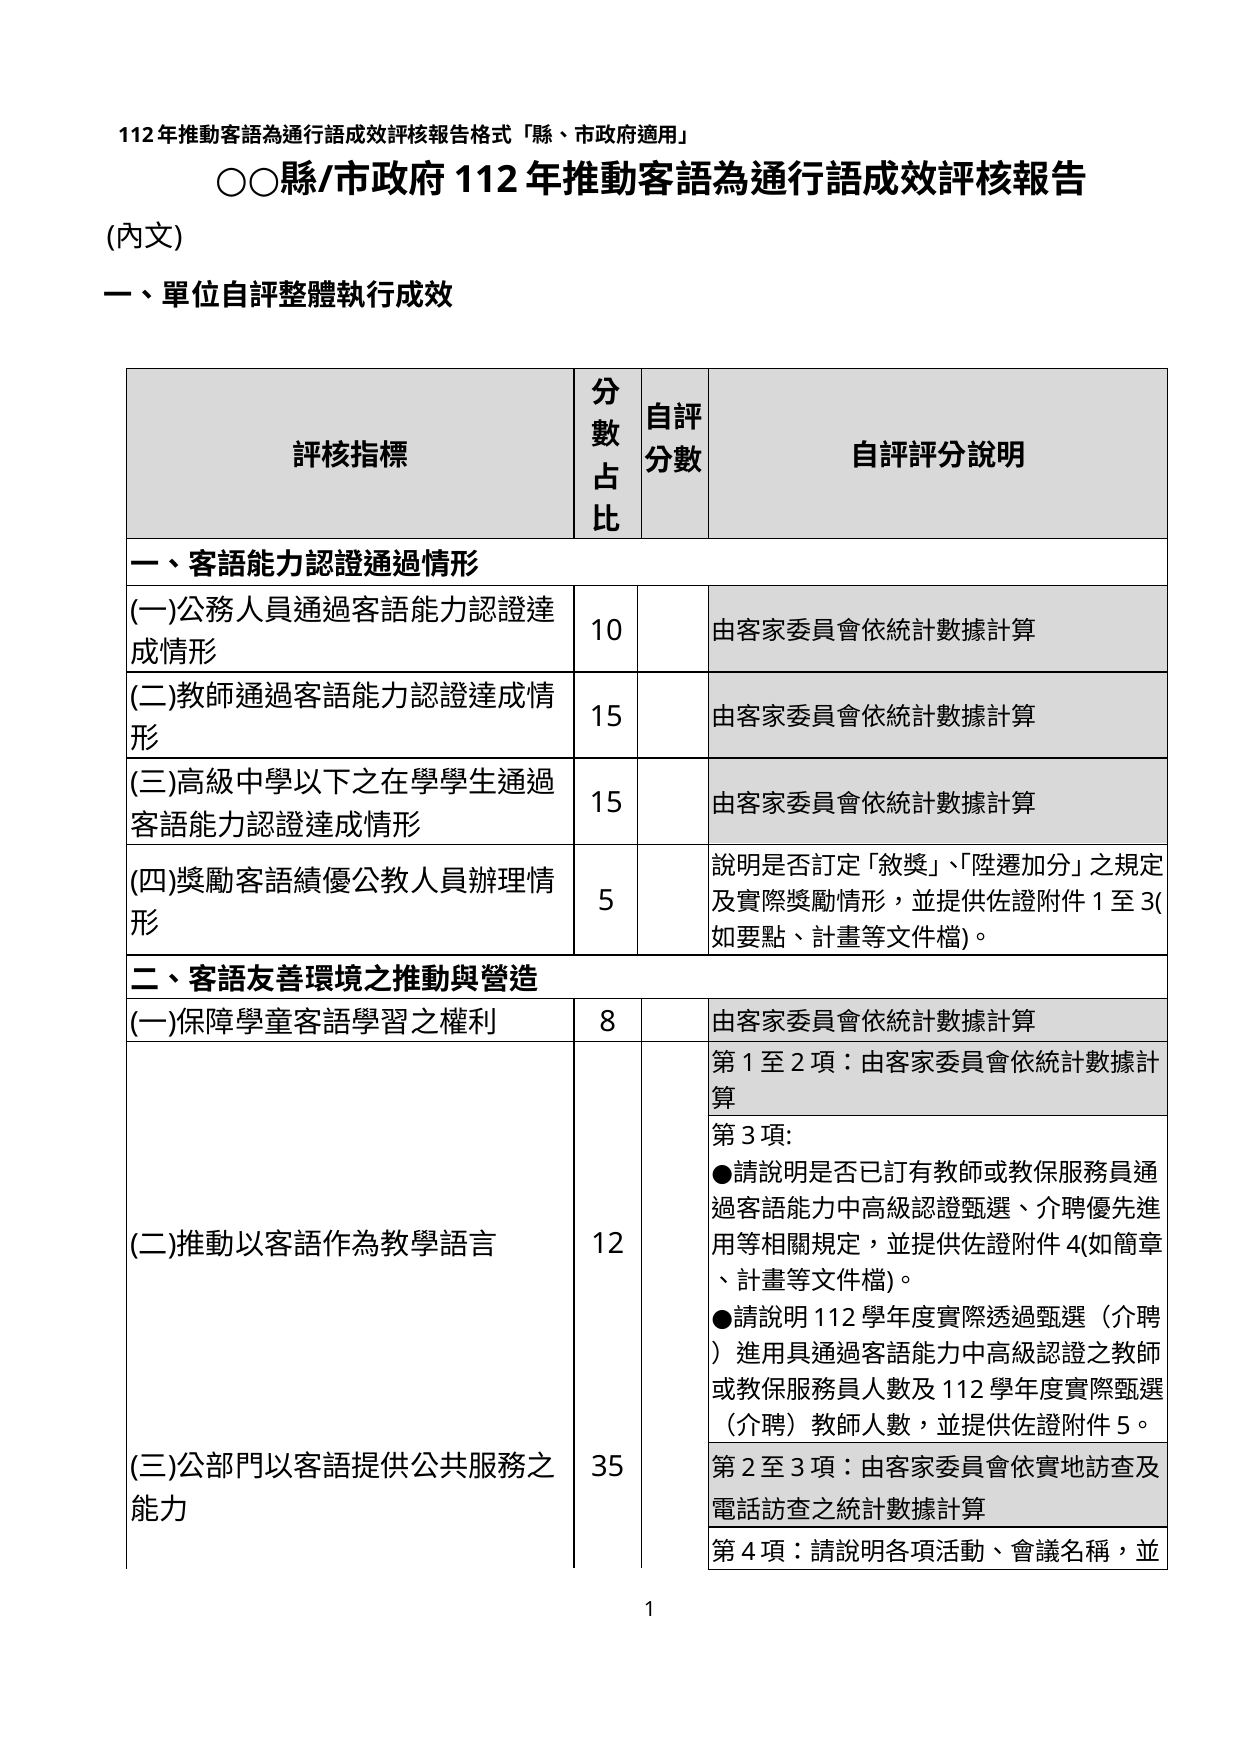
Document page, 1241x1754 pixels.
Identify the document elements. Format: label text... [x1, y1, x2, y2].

table_cell 說明是否訂定「敘獎」、「陞遷加分」之規定及實際獎勵情形，並提供佐證附件1至3(如要點、計畫等文件檔)。 [709, 845, 1167, 954]
table_cell 由客家委員會依統計數據計算 [709, 586, 1167, 671]
table_cell 12 [575, 1042, 641, 1442]
table_cell 第4項：請說明各項活動、會議名稱，並 [709, 1528, 1167, 1569]
text 112年推動客語為通行語成效評核報告格式「縣、市政府適用｣ [118, 118, 1196, 148]
table_cell [638, 673, 708, 757]
table_cell 一、客語能力認證通過情形 [127, 539, 1167, 585]
table_header 評核指標 [127, 369, 573, 538]
table_cell (一)公務人員通過客語能力認證達成情形 [127, 586, 573, 671]
table_cell 第2至3項：由客家委員會依實地訪查及電話訪查之統計數據計算 [709, 1443, 1167, 1526]
table_cell 由客家委員會依統計數據計算 [709, 759, 1167, 843]
table_cell 10 [575, 586, 637, 671]
table_cell (一)保障學童客語學習之權利 [127, 999, 573, 1041]
text (內文) [103, 203, 1196, 255]
table_cell 第1至2項：由客家委員會依統計數據計算 [709, 1042, 1167, 1115]
text 一、單位自評整體執行成效 [103, 255, 1196, 317]
table_cell [642, 1042, 708, 1442]
table_cell (二)推動以客語作為教學語言 [127, 1042, 573, 1442]
table_cell (三)高級中學以下之在學學生通過客語能力認證達成情形 [127, 759, 573, 843]
table_cell 由客家委員會依統計數據計算 [709, 999, 1167, 1041]
table_cell (四)獎勵客語績優公教人員辦理情形 [127, 845, 573, 954]
table_header 自評評分說明 [709, 369, 1167, 538]
table_header 分數 占比 [575, 369, 641, 538]
table_cell [642, 999, 708, 1041]
table_cell 35 [574, 1442, 641, 1569]
text ○○縣/市政府112年推動客語為通行語成效評核報告 [103, 148, 1196, 203]
table_cell 15 [575, 759, 637, 843]
table_cell (三)公部門以客語提供公共服務之能力 [127, 1442, 574, 1569]
table_cell 8 [575, 999, 641, 1041]
table_cell 15 [575, 673, 637, 757]
table_cell [638, 586, 708, 671]
table_cell [641, 1442, 708, 1569]
table_cell (二)教師通過客語能力認證達成情形 [127, 673, 573, 757]
table_cell 第3項: ●請說明是否已訂有教師或教保服務員通過客語能力中高級認證甄選、介聘優先進用等相關規定，並提供佐證附件4(如簡章、計畫等文件檔)。 ●請說明112學年度實際透過甄選（介聘）進用具通過客語能力中高級認證之教師或教保服務員人數及112學年度實際甄選（介聘）教師人數，並提供佐證附件5。 [709, 1116, 1167, 1442]
table_cell 二、客語友善環境之推動與營造 [127, 956, 1167, 998]
table_cell 5 [575, 845, 637, 954]
table_header 自評分數 [642, 369, 708, 538]
table_cell [638, 759, 708, 843]
table_cell [638, 845, 708, 954]
table_cell 由客家委員會依統計數據計算 [709, 673, 1167, 757]
